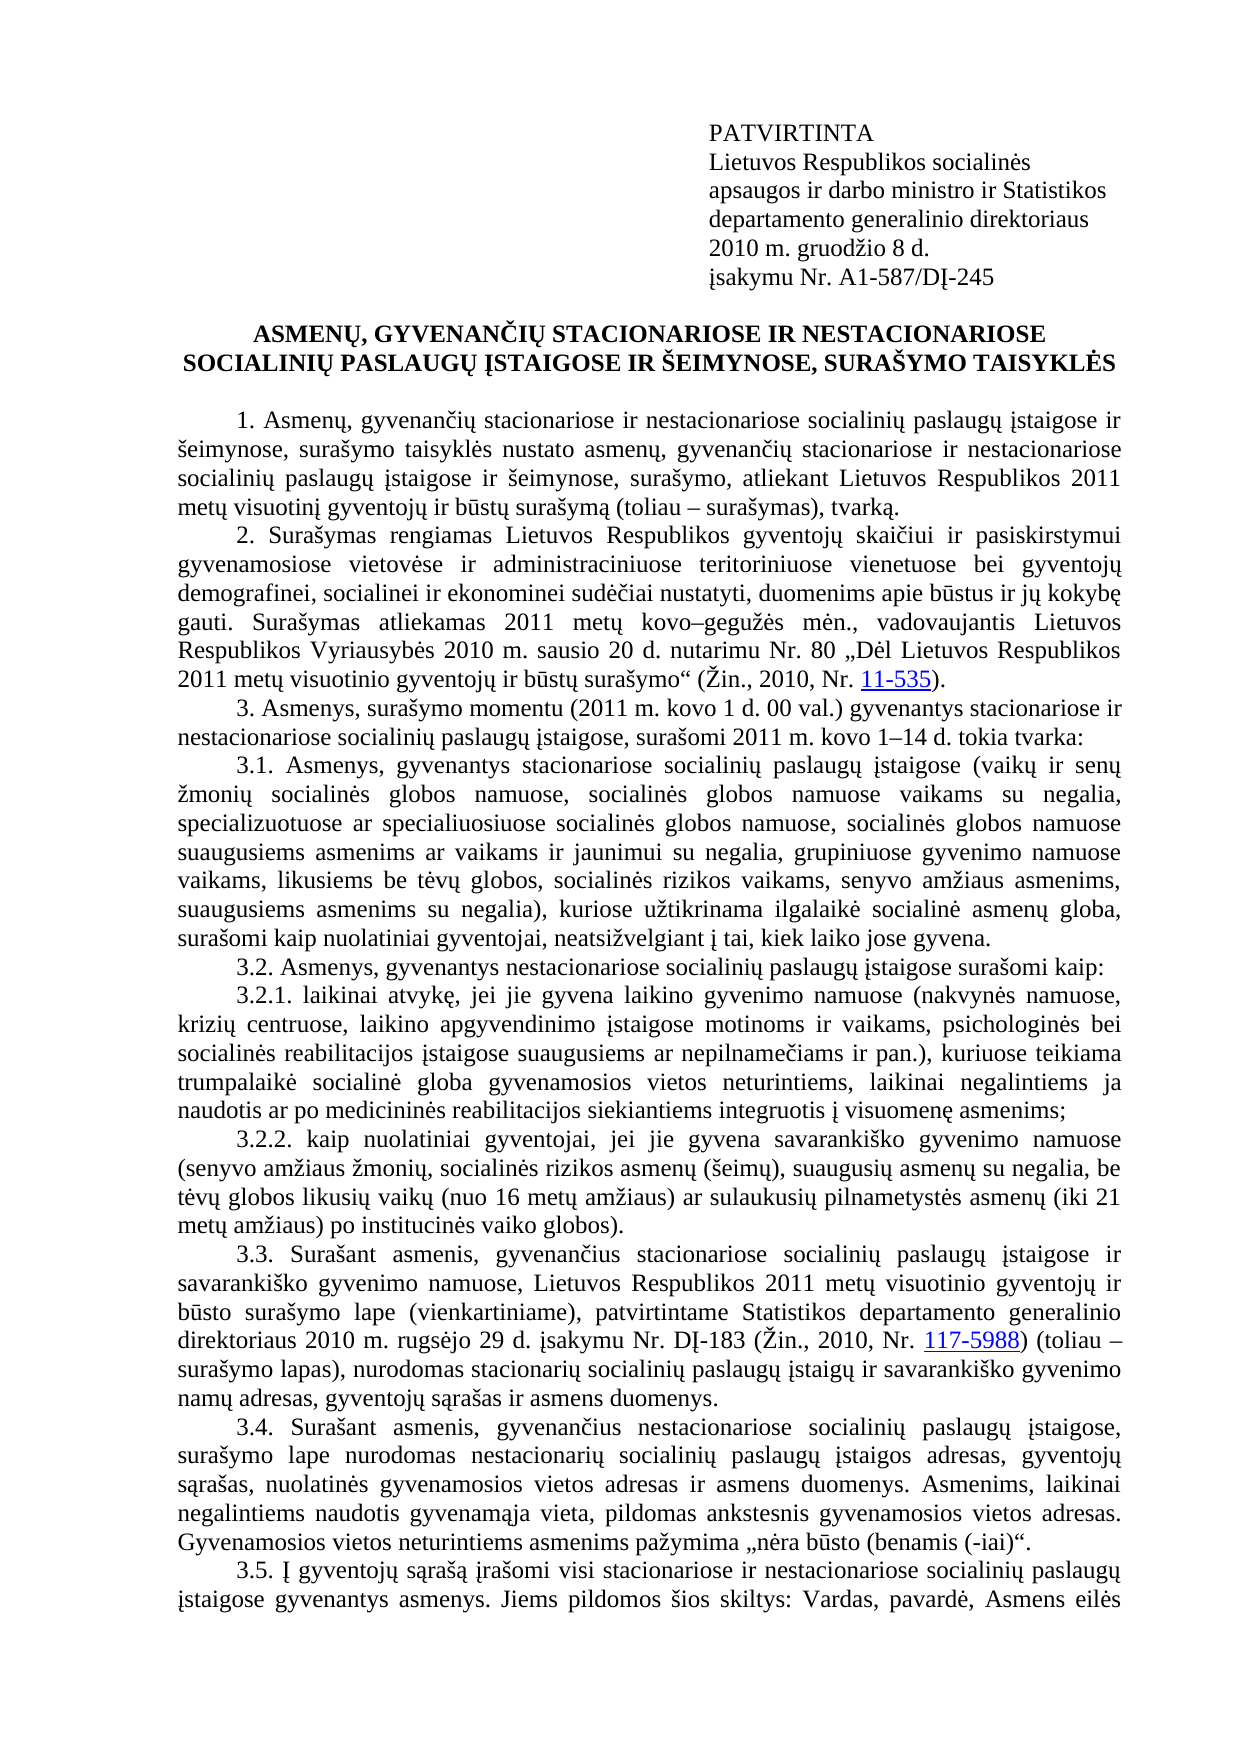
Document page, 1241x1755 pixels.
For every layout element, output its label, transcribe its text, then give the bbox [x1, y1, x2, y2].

text Lietuvos Respublikos socialinės [177, 147, 1122, 176]
text 3.5. Į gyventojų sąrašą įrašomi visi stacionariose ir nestacionariose socialinių paslaugų įstaigose gyvenantys asmenys. Jiems pildomos šios skiltys: Vardas, pavardė, Asmens eilės [177, 1556, 1122, 1613]
text PATVIRTINTA [177, 118, 1122, 147]
text apsaugos ir darbo ministro ir Statistikos [177, 176, 1122, 204]
text 3.3. Surašant asmenis, gyvenančius stacionariose socialinių paslaugų įstaigose ir savarankiško gyvenimo namuose, Lietuvos Respublikos 2011 metų visuotinio gyventojų ir būsto surašymo lape (vienkartiniame), patvirtintame Statistikos departamento generalinio direktoriaus 2010 m. rugsėjo 29 d. įsakymu Nr. DĮ-183 (Žin., 2010, Nr. 117-5988) (toliau – surašymo lapas), nurodomas stacionarių socialinių paslaugų įstaigų ir savarankiško gyvenimo namų adresas, gyventojų sąrašas ir asmens duomenys. [177, 1239, 1122, 1412]
text įsakymu Nr. A1-587/DĮ-245 [177, 262, 1122, 291]
text 1. Asmenų, gyvenančių stacionariose ir nestacionariose socialinių paslaugų įstaigose ir šeimynose, surašymo taisyklės nustato asmenų, gyvenančių stacionariose ir nestacionariose socialinių paslaugų įstaigose ir šeimynose, surašymo, atliekant Lietuvos Respublikos 2011 metų visuotinį gyventojų ir būstų surašymą (toliau – surašymas), tvarką. [177, 406, 1122, 521]
text 3.4. Surašant asmenis, gyvenančius nestacionariose socialinių paslaugų įstaigose, surašymo lape nurodomas nestacionarių socialinių paslaugų įstaigos adresas, gyventojų sąrašas, nuolatinės gyvenamosios vietos adresas ir asmens duomenys. Asmenims, laikinai negalintiems naudotis gyvenamąja vieta, pildomas ankstesnis gyvenamosios vietos adresas. Gyvenamosios vietos neturintiems asmenims pažymima „nėra būsto (benamis (-iai)“. [177, 1412, 1122, 1556]
text 3.1. Asmenys, gyvenantys stacionariose socialinių paslaugų įstaigose (vaikų ir senų žmonių socialinės globos namuose, socialinės globos namuose vaikams su negalia, specializuotuose ar specialiuosiuose socialinės globos namuose, socialinės globos namuose suaugusiems asmenims ar vaikams ir jaunimui su negalia, grupiniuose gyvenimo namuose vaikams, likusiems be tėvų globos, socialinės rizikos vaikams, senyvo amžiaus asmenims, suaugusiems asmenims su negalia), kuriose užtikrinama ilgalaikė socialinė asmenų globa, surašomi kaip nuolatiniai gyventojai, neatsižvelgiant į tai, kiek laiko jose gyvena. [177, 751, 1122, 952]
text 3.2.1. laikinai atvykę, jei jie gyvena laikino gyvenimo namuose (nakvynės namuose, krizių centruose, laikino apgyvendinimo įstaigose motinoms ir vaikams, psichologinės bei socialinės reabilitacijos įstaigose suaugusiems ar nepilnamečiams ir pan.), kuriuose teikiama trumpalaikė socialinė globa gyvenamosios vietos neturintiems, laikinai negalintiems ja naudotis ar po medicininės reabilitacijos siekiantiems integruotis į visuomenę asmenims; [177, 981, 1122, 1124]
text 2. Surašymas rengiamas Lietuvos Respublikos gyventojų skaičiui ir pasiskirstymui gyvenamosiose vietovėse ir administraciniuose teritoriniuose vienetuose bei gyventojų demografinei, socialinei ir ekonominei sudėčiai nustatyti, duomenims apie būstus ir jų kokybę gauti. Surašymas atliekamas 2011 metų kovo–gegužės mėn., vadovaujantis Lietuvos Respublikos Vyriausybės 2010 m. sausio 20 d. nutarimu Nr. 80 „Dėl Lietuvos Respublikos 2011 metų visuotinio gyventojų ir būstų surašymo“ (Žin., 2010, Nr. 11-535). [177, 521, 1122, 693]
text ASMENŲ, GYVENANČIŲ STACIONARIOSE IR NESTACIONARIOSE SOCIALINIŲ PASLAUGŲ ĮSTAIGOSE IR ŠEIMYNOSE, SURAŠYMO TAISYKLĖS [177, 319, 1122, 377]
text 3. Asmenys, surašymo momentu (2011 m. kovo 1 d. 00 val.) gyvenantys stacionariose ir nestacionariose socialinių paslaugų įstaigose, surašomi 2011 m. kovo 1–14 d. tokia tvarka: [177, 693, 1122, 751]
text 3.2. Asmenys, gyvenantys nestacionariose socialinių paslaugų įstaigose surašomi kaip: [177, 952, 1122, 981]
text departamento generalinio direktoriaus [177, 204, 1122, 233]
text 3.2.2. kaip nuolatiniai gyventojai, jei jie gyvena savarankiško gyvenimo namuose (senyvo amžiaus žmonių, socialinės rizikos asmenų (šeimų), suaugusių asmenų su negalia, be tėvų globos likusių vaikų (nuo 16 metų amžiaus) ar sulaukusių pilnametystės asmenų (iki 21 metų amžiaus) po institucinės vaiko globos). [177, 1124, 1122, 1239]
text 2010 m. gruodžio 8 d. [177, 233, 1122, 262]
